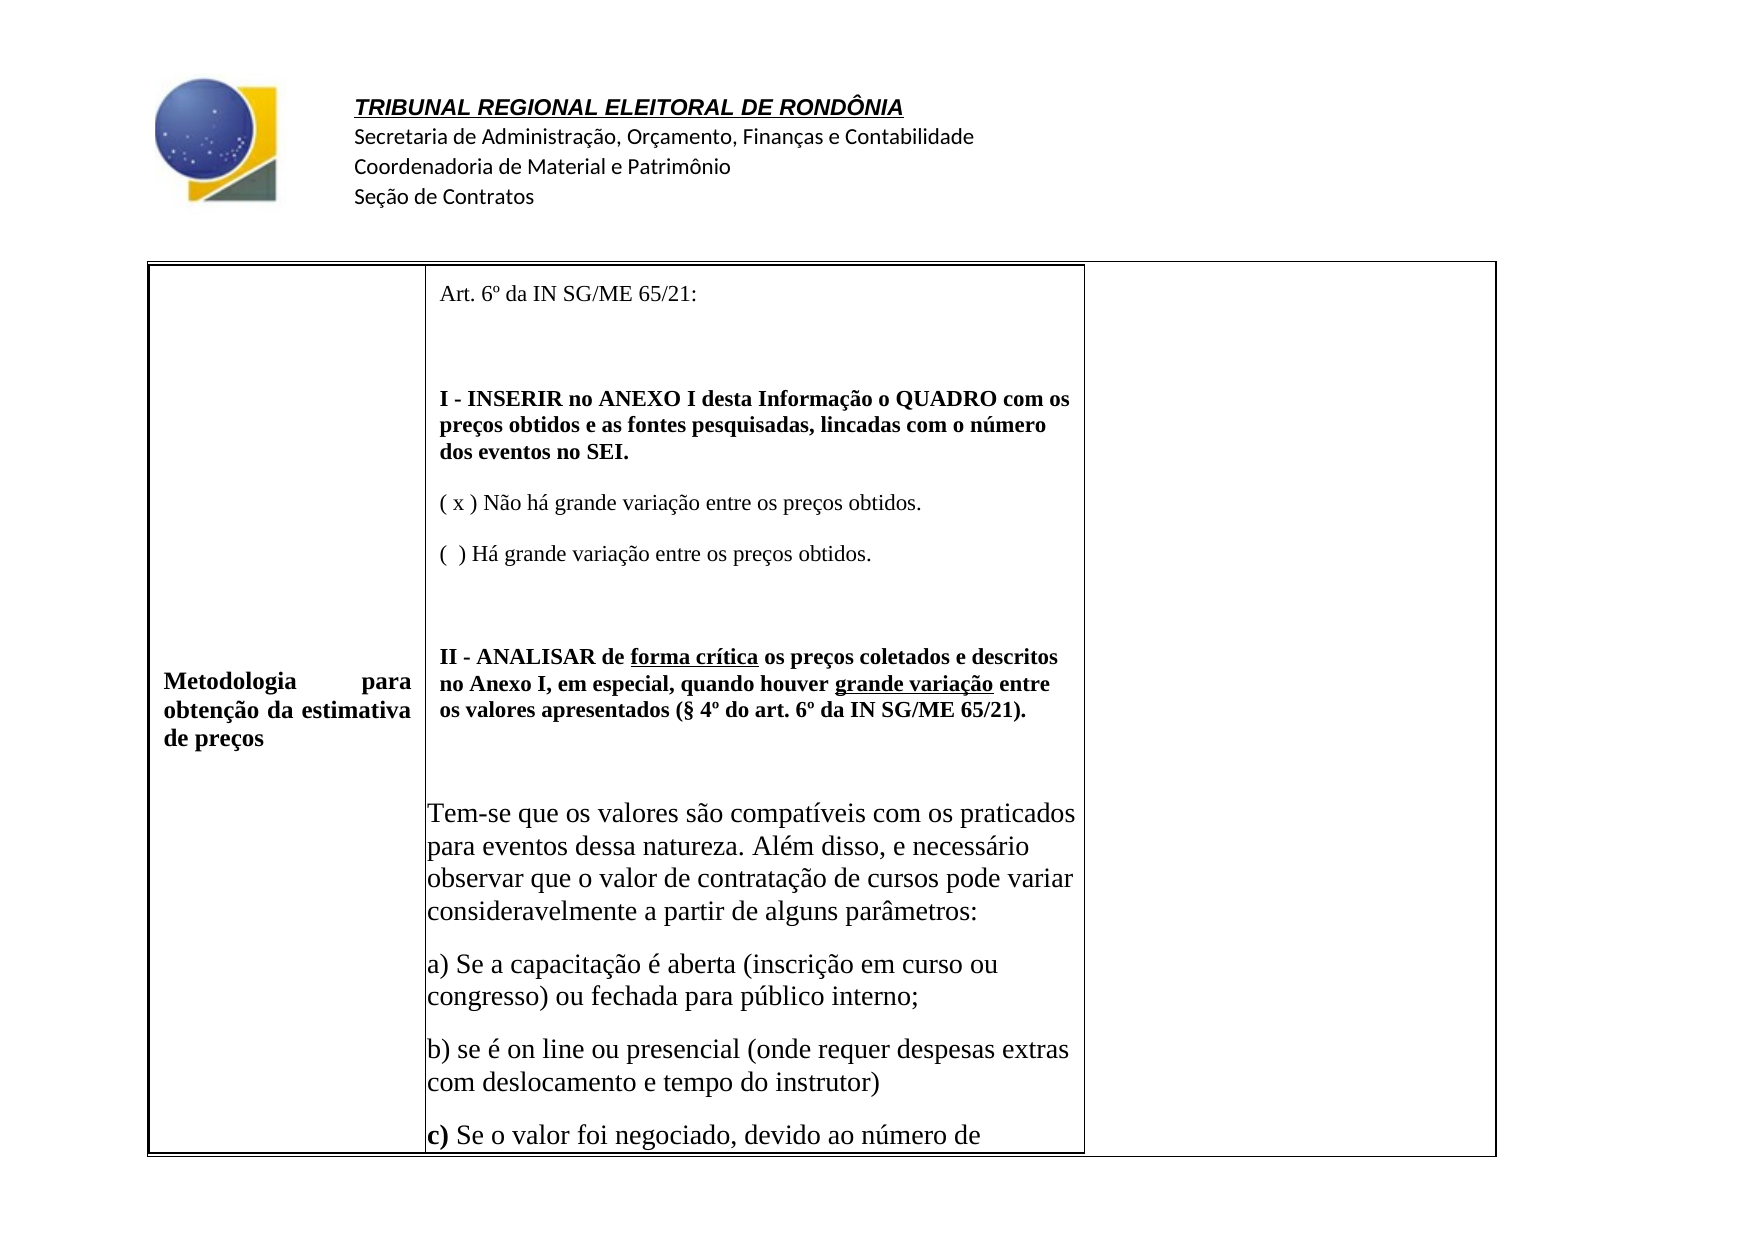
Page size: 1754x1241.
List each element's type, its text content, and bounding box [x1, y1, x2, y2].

table_cell Art. 6º da IN SG/ME 65/21: I - INSERIR no ANEXO I desta Informação o QUADRO com os preços obtidos e as fontes pesquisadas, lincadas com o número dos eventos no SEI. ( x ) Não há grande variação entre os preços obtidos. ( ) Há grande variação entre os preços obtidos. II - ANALISAR de forma crítica os preços coletados e descritos no Anexo I, em especial, quando houver grande variação entre os valores apresentados (§ 4º do art. 6º da IN SG/ME 65/21). Tem-se que os valores são compatíveis com os praticados para eventos dessa natureza. Além disso, e necessário observar que o valor de contratação de cursos pode variar consideravelmente a partir de alguns parâmetros: a) Se a capacitação é aberta (inscrição em curso ou congresso) ou fechada para público interno; b) se é on line ou presencial (onde requer despesas extras com deslocamento e tempo do instrutor) c) Se o valor foi negociado, devido ao número de [426, 266, 1084, 1152]
table_header [148, 262, 1495, 1156]
table_cell Metodologia para obtenção da estimativa de preços [150, 266, 425, 1152]
